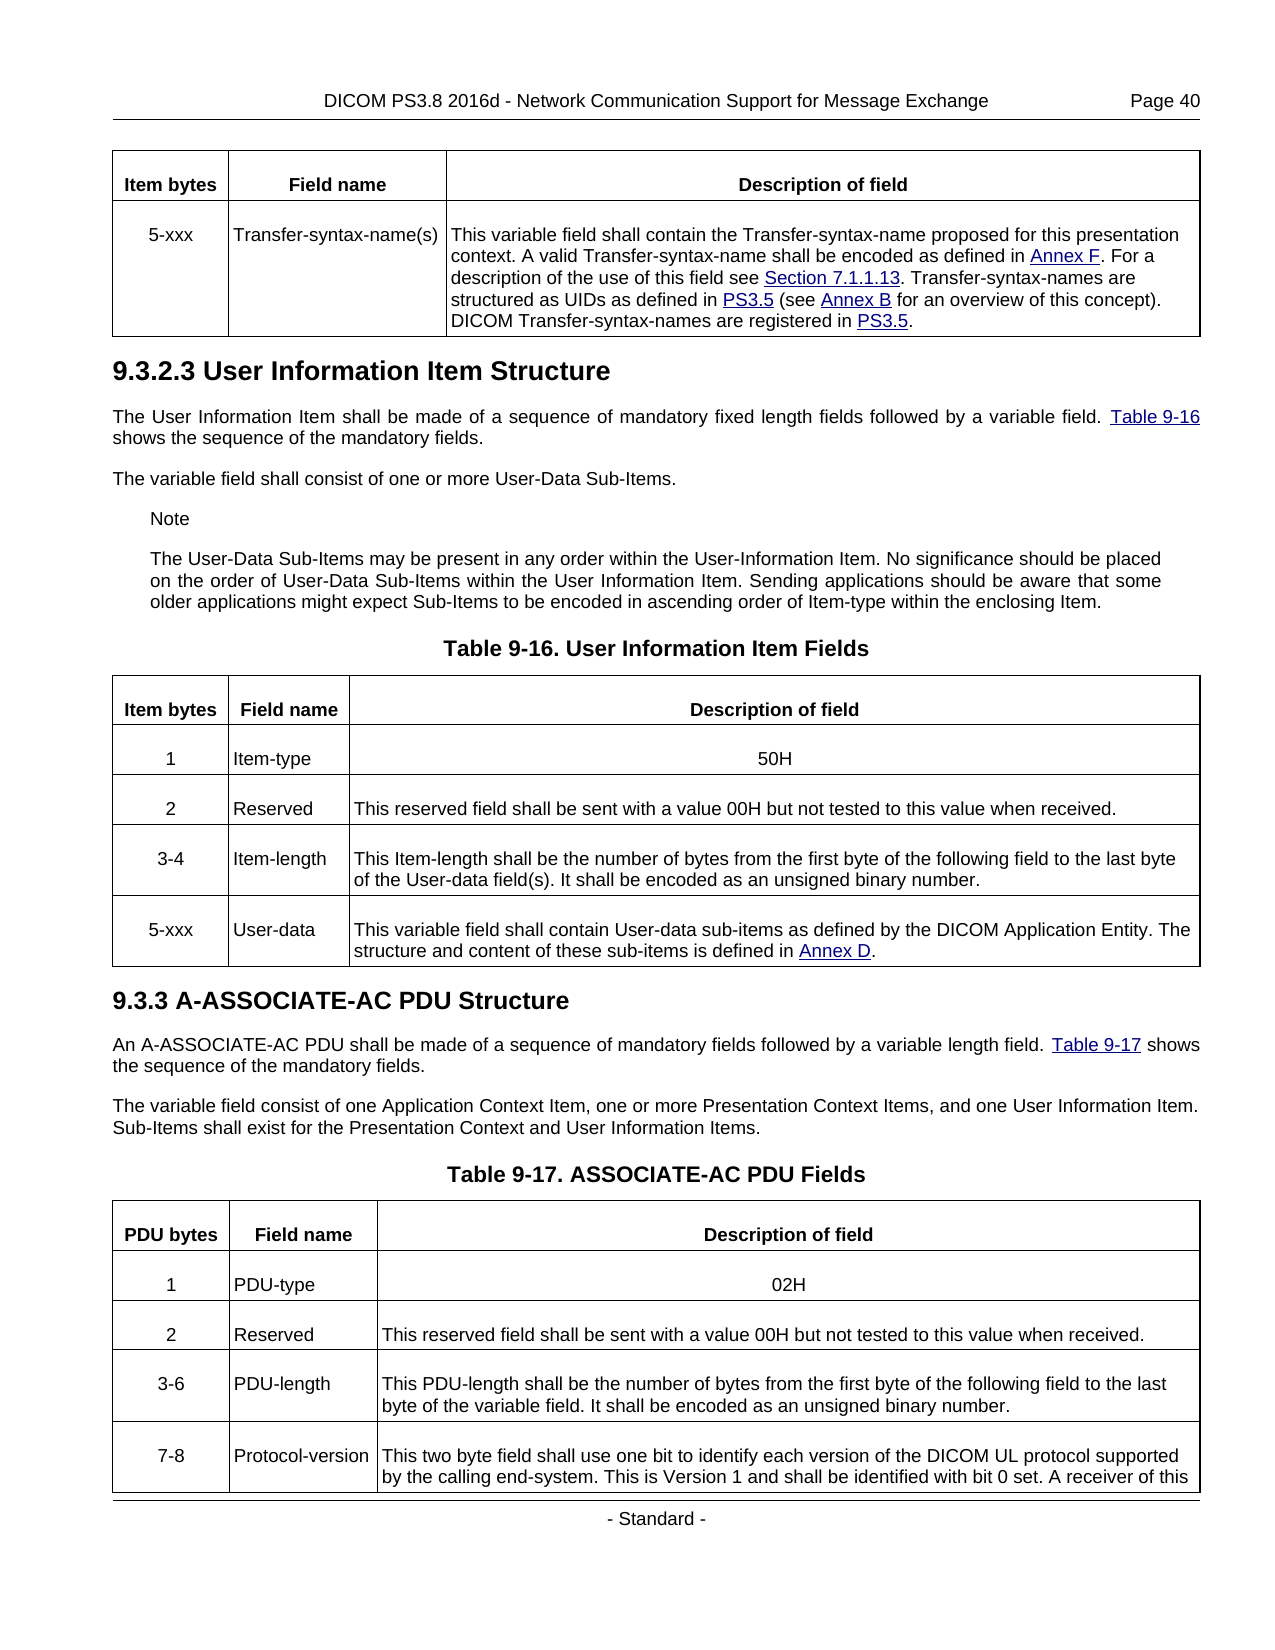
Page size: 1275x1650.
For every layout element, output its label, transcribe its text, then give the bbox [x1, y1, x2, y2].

text Note [150, 508, 1162, 529]
text The variable field shall consist of one or more User-Data Sub-Items. [112, 467, 1200, 489]
table_cell This two byte field shall use one bit to identify each version of the DICOM UL protocol supported by the calling end-system. This is Version 1 and shall be identified with bit 0 set. A receiver of this [378, 1422, 1199, 1492]
text 9.3.2.3 User Information Item Structure [112, 355, 1200, 387]
table_cell This PDU-length shall be the number of bytes from the first byte of the following field to the last byte of the variable field. It shall be encoded as an unsigned binary number. [378, 1350, 1199, 1421]
table_cell Item-type [229, 725, 349, 774]
table_cell 7-8 [113, 1422, 229, 1492]
table_cell PDU-length [230, 1350, 377, 1421]
table_cell 2 [113, 775, 228, 823]
table_header Item bytes [113, 151, 228, 200]
table_cell Item-length [229, 825, 349, 895]
table_cell 3-4 [113, 825, 228, 895]
table_cell Reserved [230, 1301, 377, 1349]
table_cell Reserved [229, 775, 349, 823]
table_cell 02H [378, 1251, 1199, 1299]
table_header Field name [230, 1201, 377, 1250]
table_cell 5-xxx [113, 896, 228, 966]
table_header Description of field [350, 676, 1199, 724]
text The User Information Item shall be made of a sequence of mandatory fixed length fields followed by a variable field. Table 9-16 shows the sequence of the mandatory fields. [112, 405, 1200, 448]
text An A-ASSOCIATE-AC PDU shall be made of a sequence of mandatory fields followed by a variable length field. Table 9-17 shows the sequence of the mandatory fields. [112, 1033, 1200, 1076]
table_cell 1 [113, 725, 228, 774]
table_header Field name [229, 676, 349, 724]
table_cell User-data [229, 896, 349, 966]
table_cell Protocol-version [230, 1422, 377, 1492]
table_cell This reserved field shall be sent with a value 00H but not tested to this value when received. [378, 1301, 1199, 1349]
text The User-Data Sub-Items may be present in any order within the User-Information Item. No significance should be placed on the order of User-Data Sub-Items within the User Information Item. Sending applications should be aware that some older applications might expect Sub-Items to be encoded in ascending order of Item-type within the enclosing Item. [150, 548, 1162, 613]
table_cell 50H [350, 725, 1199, 774]
table_cell This Item-length shall be the number of bytes from the first byte of the following field to the last byte of the User-data field(s). It shall be encoded as an unsigned binary number. [350, 825, 1199, 895]
table_cell 3-6 [113, 1350, 229, 1421]
table_cell Transfer-syntax-name(s) [229, 201, 446, 336]
table_cell 1 [113, 1251, 229, 1299]
table_cell 5-xxx [113, 201, 228, 336]
table_cell This variable field shall contain the Transfer-syntax-name proposed for this presentation context. A valid Transfer-syntax-name shall be encoded as defined in Annex F. For a description of the use of this field see Section 7.1.1.13. Transfer-syntax-names are structured as UIDs as defined in PS3.5 (see Annex B for an overview of this concept). DICOM Transfer-syntax-names are registered in PS3.5. [447, 201, 1199, 336]
table_cell PDU-type [230, 1251, 377, 1299]
text Table 9-16. User Information Item Fields [112, 635, 1200, 661]
text Table 9-17. ASSOCIATE-AC PDU Fields [112, 1161, 1200, 1187]
table_header Description of field [447, 151, 1199, 200]
table_header Field name [229, 151, 446, 200]
text The variable field consist of one Application Context Item, one or more Presentation Context Items, and one User Information Item. Sub-Items shall exist for the Presentation Context and User Information Items. [112, 1095, 1200, 1138]
table_header PDU bytes [113, 1201, 229, 1250]
text 9.3.3 A-ASSOCIATE-AC PDU Structure [112, 986, 1200, 1014]
table_cell 2 [113, 1301, 229, 1349]
table_header Item bytes [113, 676, 228, 724]
table_header Description of field [378, 1201, 1199, 1250]
table_cell This reserved field shall be sent with a value 00H but not tested to this value when received. [350, 775, 1199, 823]
table_cell This variable field shall contain User-data sub-items as defined by the DICOM Application Entity. The structure and content of these sub-items is defined in Annex D. [350, 896, 1199, 966]
